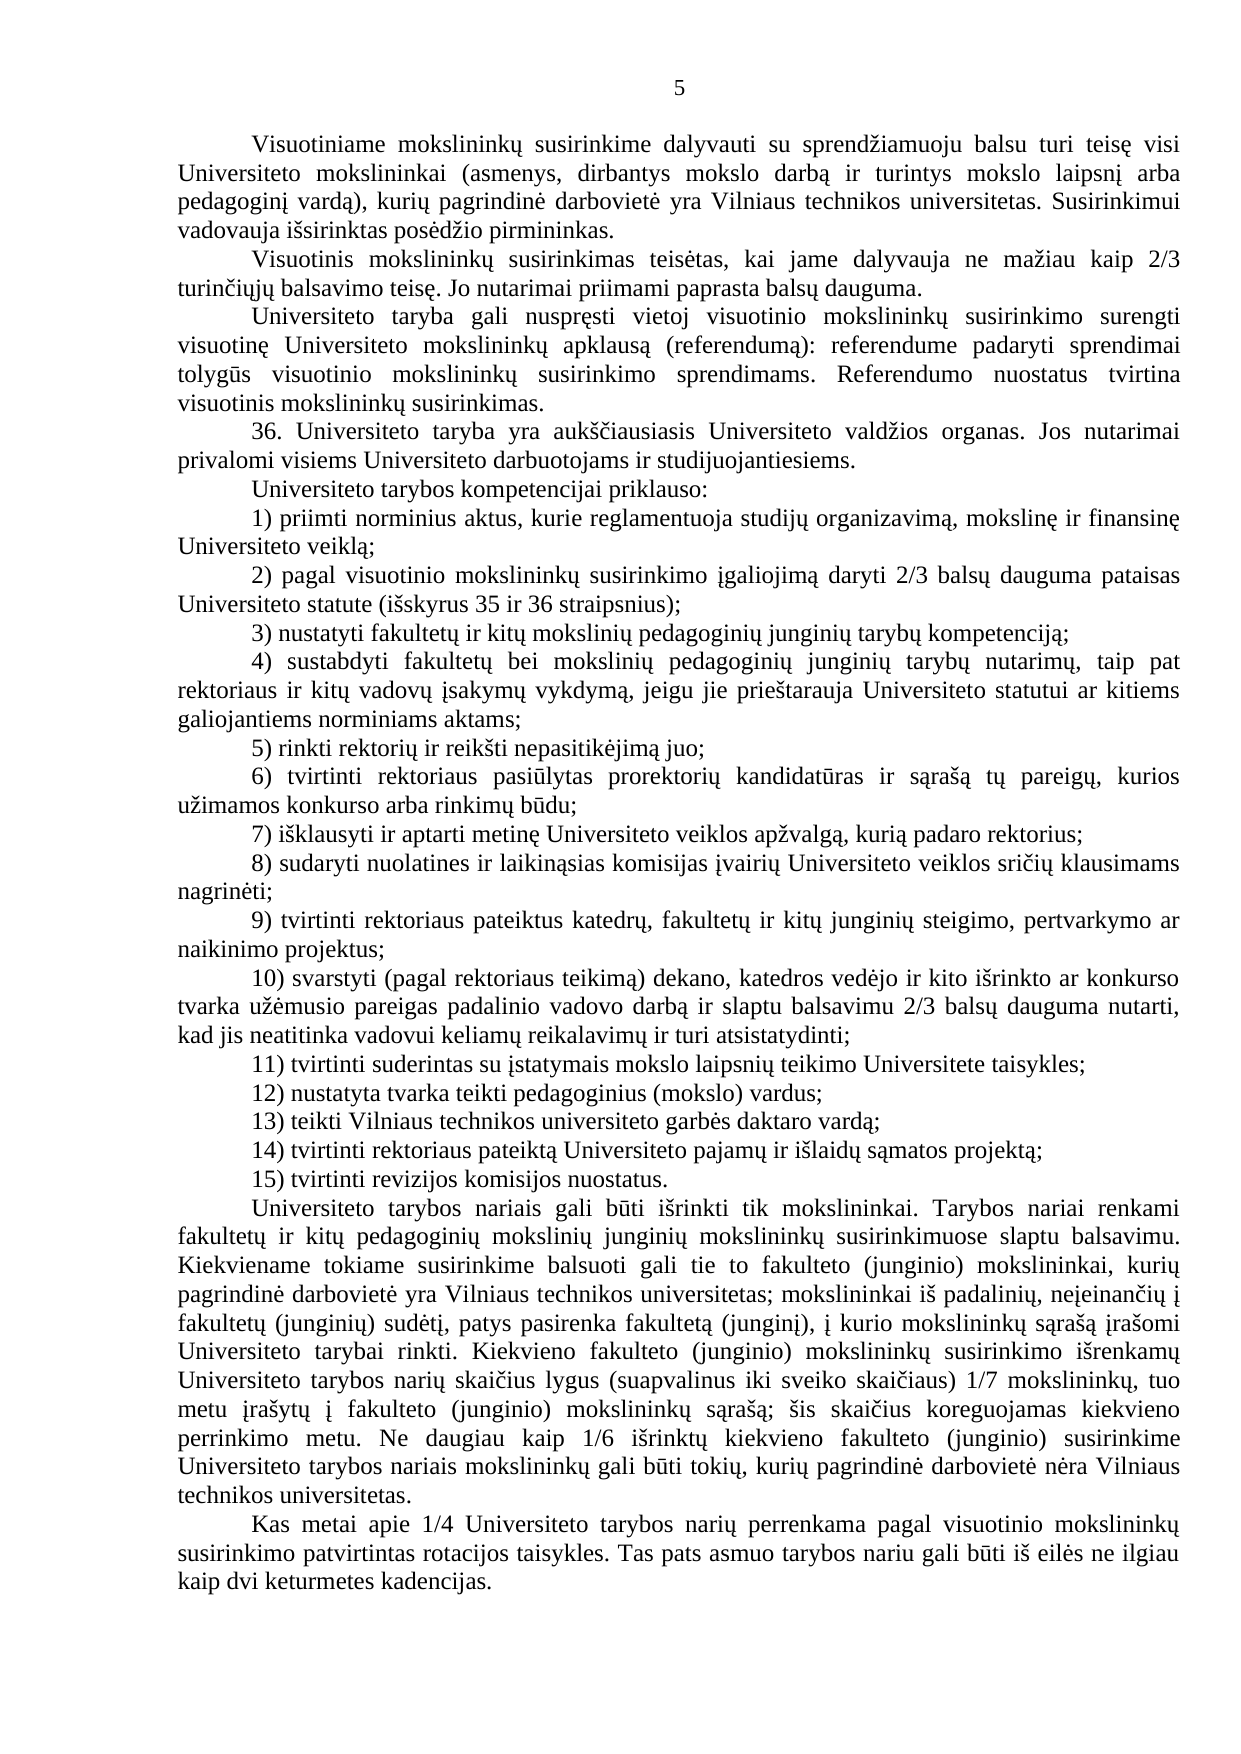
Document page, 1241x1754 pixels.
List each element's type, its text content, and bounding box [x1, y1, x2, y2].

text 36. Universiteto taryba yra aukščiausiasis Universiteto valdžios organas. Jos nutarimai privalomi visiems Universiteto darbuotojams ir studijuojantiesiems. [177, 416, 1181, 474]
text Visuotinis mokslininkų susirinkimas teisėtas, kai jame dalyvauja ne mažiau kaip 2/3 turinčiųjų balsavimo teisę. Jo nutarimai priimami paprasta balsų dauguma. [177, 244, 1181, 301]
text Universiteto taryba gali nuspręsti vietoj visuotinio mokslininkų susirinkimo surengti visuotinę Universiteto mokslininkų apklausą (referendumą): referendume padaryti sprendimai tolygūs visuotinio mokslininkų susirinkimo sprendimams. Referendumo nuostatus tvirtina visuotinis mokslininkų susirinkimas. [177, 301, 1181, 416]
text 4) sustabdyti fakultetų bei mokslinių pedagoginių junginių tarybų nutarimų, taip pat rektoriaus ir kitų vadovų įsakymų vykdymą, jeigu jie prieštarauja Universiteto statutui ar kitiems galiojantiems norminiams aktams; [177, 646, 1181, 733]
text 11) tvirtinti suderintas su įstatymais mokslo laipsnių teikimo Universitete taisykles; [177, 1049, 1181, 1078]
text 5) rinkti rektorių ir reikšti nepasitikėjimą juo; [177, 733, 1181, 761]
text Kas metai apie 1/4 Universiteto tarybos narių perrenkama pagal visuotinio mokslininkų susirinkimo patvirtintas rotacijos taisykles. Tas pats asmuo tarybos nariu gali būti iš eilės ne ilgiau kaip dvi keturmetes kadencijas. [177, 1509, 1181, 1595]
text 9) tvirtinti rektoriaus pateiktus katedrų, fakultetų ir kitų junginių steigimo, pertvarkymo ar naikinimo projektus; [177, 905, 1181, 963]
text 14) tvirtinti rektoriaus pateiktą Universiteto pajamų ir išlaidų sąmatos projektą; [177, 1135, 1181, 1164]
text 3) nustatyti fakultetų ir kitų mokslinių pedagoginių junginių tarybų kompetenciją; [177, 618, 1181, 646]
text 6) tvirtinti rektoriaus pasiūlytas prorektorių kandidatūras ir sąrašą tų pareigų, kurios užimamos konkurso arba rinkimų būdu; [177, 761, 1181, 819]
text 15) tvirtinti revizijos komisijos nuostatus. [177, 1164, 1181, 1193]
text Visuotiniame mokslininkų susirinkime dalyvauti su sprendžiamuoju balsu turi teisę visi Universiteto mokslininkai (asmenys, dirbantys mokslo darbą ir turintys mokslo laipsnį arba pedagoginį vardą), kurių pagrindinė darbovietė yra Vilniaus technikos universitetas. Susirinkimui vadovauja išsirinktas posėdžio pirmininkas. [177, 129, 1181, 244]
text 8) sudaryti nuolatines ir laikinąsias komisijas įvairių Universiteto veiklos sričių klausimams nagrinėti; [177, 848, 1181, 905]
text 10) svarstyti (pagal rektoriaus teikimą) dekano, katedros vedėjo ir kito išrinkto ar konkurso tvarka užėmusio pareigas padalinio vadovo darbą ir slaptu balsavimu 2/3 balsų dauguma nutarti, kad jis neatitinka vadovui keliamų reikalavimų ir turi atsistatydinti; [177, 963, 1181, 1049]
text 12) nustatyta tvarka teikti pedagoginius (mokslo) vardus; [177, 1078, 1181, 1106]
text Universiteto tarybos nariais gali būti išrinkti tik mokslininkai. Tarybos nariai renkami fakultetų ir kitų pedagoginių mokslinių junginių mokslininkų susirinkimuose slaptu balsavimu. Kiekviename tokiame susirinkime balsuoti gali tie to fakulteto (junginio) mokslininkai, kurių pagrindinė darbovietė yra Vilniaus technikos universitetas; mokslininkai iš padalinių, neįeinančių į fakultetų (junginių) sudėtį, patys pasirenka fakultetą (junginį), į kurio mokslininkų sąrašą įrašomi Universiteto tarybai rinkti. Kiekvieno fakulteto (junginio) mokslininkų susirinkimo išrenkamų Universiteto tarybos narių skaičius lygus (suapvalinus iki sveiko skaičiaus) 1/7 mokslininkų, tuo metu įrašytų į fakulteto (junginio) mokslininkų sąrašą; šis skaičius koreguojamas kiekvieno perrinkimo metu. Ne daugiau kaip 1/6 išrinktų kiekvieno fakulteto (junginio) susirinkime Universiteto tarybos nariais mokslininkų gali būti tokių, kurių pagrindinė darbovietė nėra Vilniaus technikos universitetas. [177, 1193, 1181, 1509]
text 7) išklausyti ir aptarti metinę Universiteto veiklos apžvalgą, kurią padaro rektorius; [177, 819, 1181, 848]
text 1) priimti norminius aktus, kurie reglamentuoja studijų organizavimą, mokslinę ir finansinę Universiteto veiklą; [177, 503, 1181, 560]
text Universiteto tarybos kompetencijai priklauso: [177, 474, 1181, 503]
text 13) teikti Vilniaus technikos universiteto garbės daktaro vardą; [177, 1106, 1181, 1135]
text 2) pagal visuotinio mokslininkų susirinkimo įgaliojimą daryti 2/3 balsų dauguma pataisas Universiteto statute (išskyrus 35 ir 36 straipsnius); [177, 560, 1181, 618]
